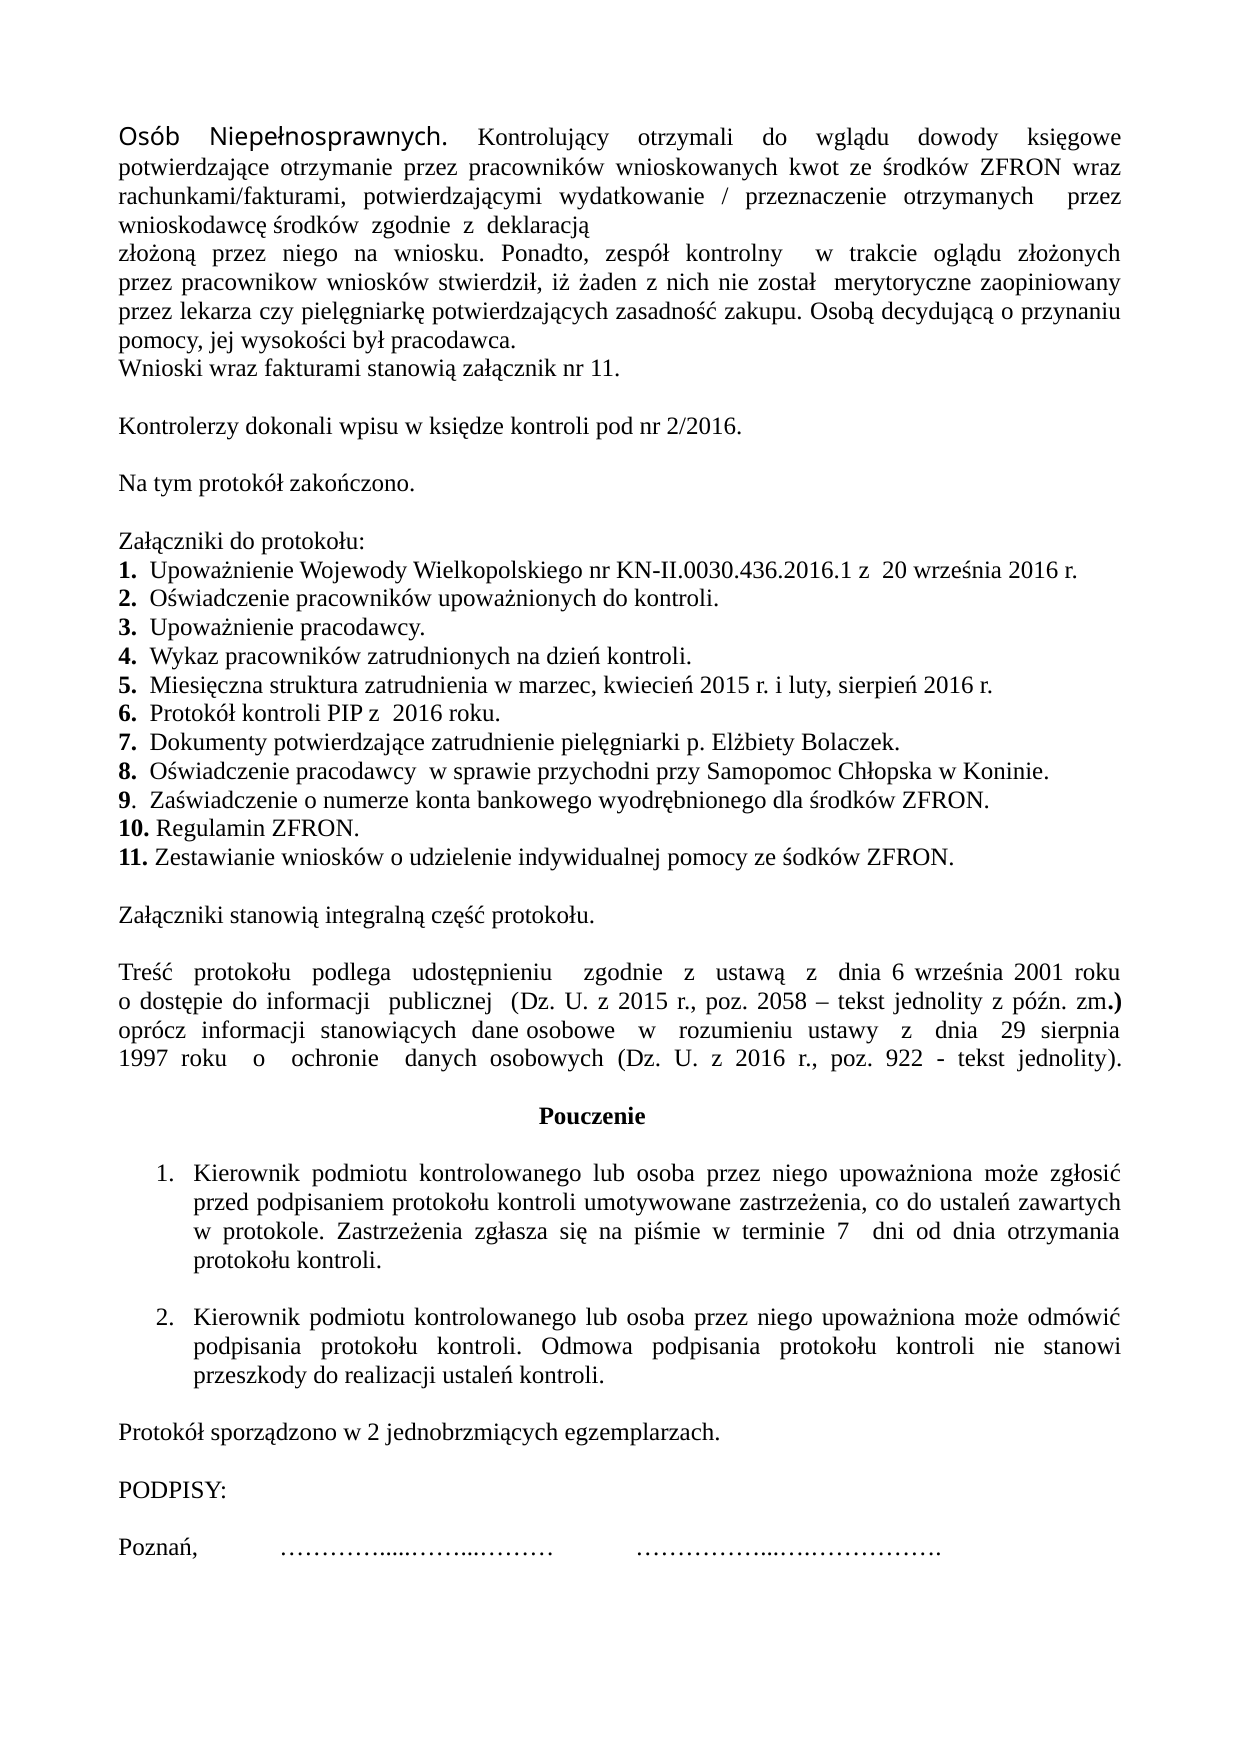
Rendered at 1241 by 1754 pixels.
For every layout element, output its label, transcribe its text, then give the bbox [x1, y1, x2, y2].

text 2. Oświadczenie pracowników upoważnionych do kontroli. [118, 583, 1122, 612]
text Wnioski wraz fakturami stanowią załącznik nr 11. [118, 353, 1122, 382]
text PODPISY: [118, 1475, 1122, 1503]
text Załączniki stanowią integralną część protokołu. [118, 900, 1122, 928]
text Kontrolerzy dokonali wpisu w księdze kontroli pod nr 2/2016. [118, 411, 1122, 440]
text Protokół sporządzono w 2 jednobrzmiących egzemplarzach. [118, 1417, 1122, 1446]
text 7. Dokumenty potwierdzające zatrudnienie pielęgniarki p. Elżbiety Bolaczek. [118, 727, 1122, 756]
text 6. Protokół kontroli PIP z 2016 roku. [118, 698, 1122, 727]
text 9. Zaświadczenie o numerze konta bankowego wyodrębnionego dla środków ZFRON. [118, 785, 1122, 813]
text Załączniki do protokołu: [118, 526, 1122, 555]
text Poznań, ………….....……...……… ……………...….……………. [118, 1532, 1122, 1561]
text 5. Miesięczna struktura zatrudnienia w marzec, kwiecień 2015 r. i luty, sierpień 2016 r. [118, 670, 1122, 698]
text złożoną przez niego na wniosku. Ponadto, zespół kontrolny w trakcie oglądu złożonych przez pracownikow wniosków stwierdził, iż żaden z nich nie został merytoryczne zaopiniowany przez lekarza czy pielęgniarkę potwierdzających zasadność zakupu. Osobą decydującą o przynaniu pomocy, jej wysokości był pracodawca. [118, 238, 1122, 353]
text 10. Regulamin ZFRON. [118, 813, 1122, 842]
text 4. Wykaz pracowników zatrudnionych na dzień kontroli. [118, 641, 1122, 670]
text Pouczenie [118, 1101, 1122, 1130]
text 8. Oświadczenie pracodawcy w sprawie przychodni przy Samopomoc Chłopska w Koninie. [118, 756, 1122, 785]
text Osób Niepełnosprawnych. Kontrolujący otrzymali do wglądu dowody księgowe potwierdzające otrzymanie przez pracowników wnioskowanych kwot ze środków ZFRON wraz rachunkami/fakturami, potwierdzającymi wydatkowanie / przeznaczenie otrzymanych przez wnioskodawcę środków zgodnie z deklaracją [118, 118, 1122, 238]
text 11. Zestawianie wniosków o udzielenie indywidualnej pomocy ze śodków ZFRON. [118, 842, 1122, 871]
list Kierownik podmiotu kontrolowanego lub osoba przez niego upoważniona może zgłosić przed podpisaniem protokołu kontroli umotywowane zastrzeżenia, co do ustaleń zawartych w protokole. Zastrzeżenia zgłasza się na piśmie w terminie 7 dni od dnia otrzymania protokołu kontroli. [156, 1158, 1122, 1273]
text Treść protokołu podlega udostępnieniu zgodnie z ustawą z dnia 6 września 2001 roku o dostępie do informacji publicznej (Dz. U. z 2015 r., poz. 2058 – tekst jednolity z późn. zm.) oprócz informacji stanowiących dane osobowe w rozumieniu ustawy z dnia 29 sierpnia 1997 roku o ochronie danych osobowych (Dz. U. z 2016 r., poz. 922 - tekst jednolity). [118, 957, 1122, 1101]
text Na tym protokół zakończono. [118, 468, 1122, 497]
text 1. Upoważnienie Wojewody Wielkopolskiego nr KN-II.0030.436.2016.1 z 20 września 2016 r. [118, 555, 1122, 583]
list Kierownik podmiotu kontrolowanego lub osoba przez niego upoważniona może odmówić podpisania protokołu kontroli. Odmowa podpisania protokołu kontroli nie stanowi przeszkody do realizacji ustaleń kontroli. [156, 1302, 1122, 1388]
text 3. Upoważnienie pracodawcy. [118, 612, 1122, 641]
